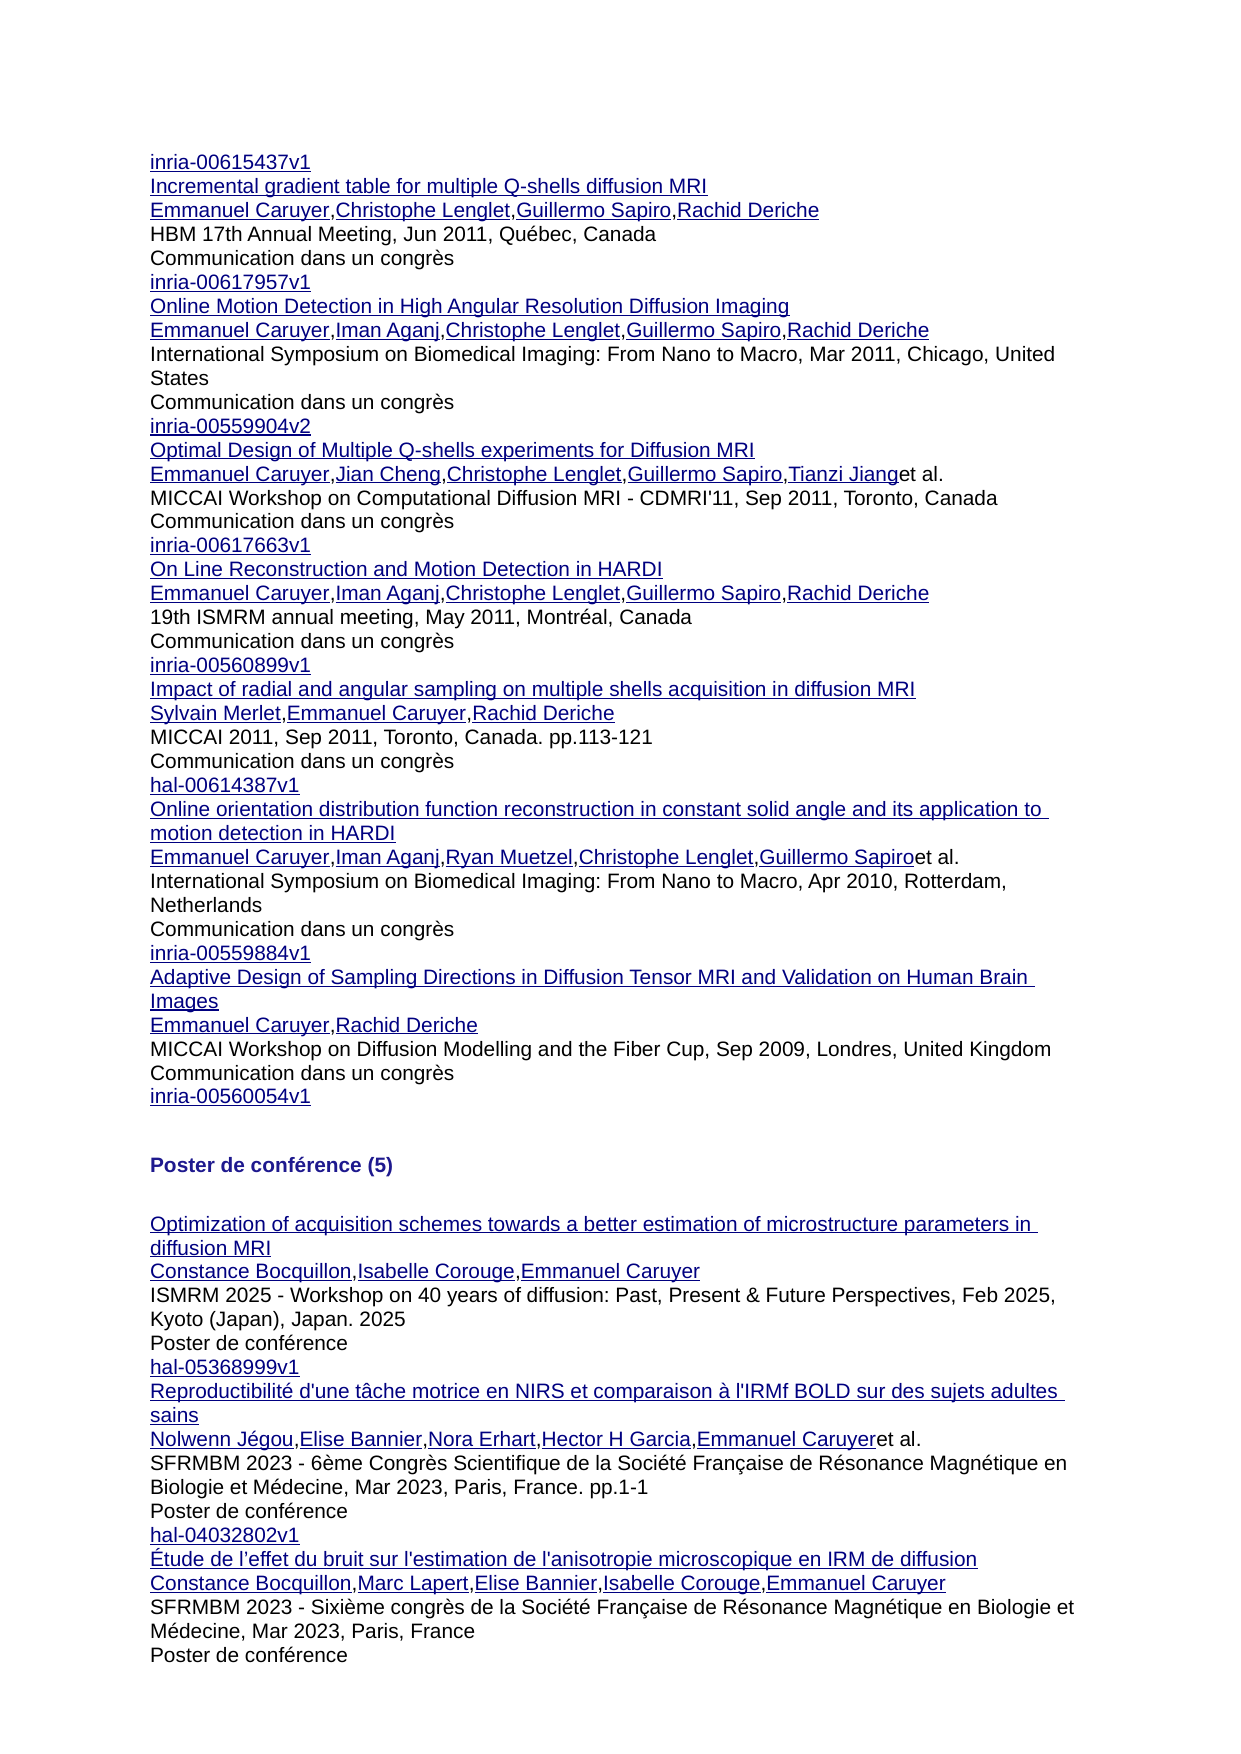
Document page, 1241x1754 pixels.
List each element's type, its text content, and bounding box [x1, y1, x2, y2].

table_cell Optimal Design of Multiple Q-shells experiments for Diffusion MRI Emmanuel Caruyer,Jian Cheng,Christophe Lenglet,Guillermo Sapiro,Tianzi Jianget al. MICCAI Workshop on Computational Diffusion MRI - CDMRI'11, Sep 2011, Toronto, Canada Communication dans un congrès inria-00617663v1 [150, 438, 1090, 557]
table_header Optimization of acquisition schemes towards a better estimation of microstructure parameters in diffusion MRI Constance Bocquillon,Isabelle Corouge,Emmanuel Caruyer ISMRM 2025 - Workshop on 40 years of diffusion: Past, Present & Future Perspectives, Feb 2025, Kyoto (Japan), Japan. 2025 Poster de conférence hal-05368999v1 [150, 1211, 1090, 1379]
table_cell Étude de l’effet du bruit sur l'estimation de l'anisotropie microscopique en IRM de diffusion Constance Bocquillon,Marc Lapert,Elise Bannier,Isabelle Corouge,Emmanuel Caruyer SFRMBM 2023 - Sixième congrès de la Société Française de Résonance Magnétique en Biologie et Médecine, Mar 2023, Paris, France Poster de conférence [150, 1547, 1090, 1667]
table_cell Reproductibilité d'une tâche motrice en NIRS et comparaison à l'IRMf BOLD sur des sujets adultes sains Nolwenn Jégou,Elise Bannier,Nora Erhart,Hector H Garcia,Emmanuel Caruyeret al. SFRMBM 2023 - 6ème Congrès Scientifique de la Société Française de Résonance Magnétique en Biologie et Médecine, Mar 2023, Paris, France. pp.1-1 Poster de conférence hal-04032802v1 [150, 1379, 1090, 1547]
table_cell Adaptive Design of Sampling Directions in Diffusion Tensor MRI and Validation on Human Brain Images Emmanuel Caruyer,Rachid Deriche MICCAI Workshop on Diffusion Modelling and the Fiber Cup, Sep 2009, Londres, United Kingdom Communication dans un congrès inria-00560054v1 [150, 965, 1090, 1108]
table_cell Impact of radial and angular sampling on multiple shells acquisition in diffusion MRI Sylvain Merlet,Emmanuel Caruyer,Rachid Deriche MICCAI 2011, Sep 2011, Toronto, Canada. pp.113-121 Communication dans un congrès hal-00614387v1 [150, 677, 1090, 797]
table_cell inria-00615437v1 [150, 150, 1090, 174]
table_cell Online Motion Detection in High Angular Resolution Diffusion Imaging Emmanuel Caruyer,Iman Aganj,Christophe Lenglet,Guillermo Sapiro,Rachid Deriche International Symposium on Biomedical Imaging: From Nano to Macro, Mar 2011, Chicago, United States Communication dans un congrès inria-00559904v2 [150, 294, 1090, 437]
table_cell Incremental gradient table for multiple Q-shells diffusion MRI Emmanuel Caruyer,Christophe Lenglet,Guillermo Sapiro,Rachid Deriche HBM 17th Annual Meeting, Jun 2011, Québec, Canada Communication dans un congrès inria-00617957v1 [150, 174, 1090, 294]
table_cell Online orientation distribution function reconstruction in constant solid angle and its application to motion detection in HARDI Emmanuel Caruyer,Iman Aganj,Ryan Muetzel,Christophe Lenglet,Guillermo Sapiroet al. International Symposium on Biomedical Imaging: From Nano to Macro, Apr 2010, Rotterdam, Netherlands Communication dans un congrès inria-00559884v1 [150, 797, 1090, 964]
table_cell On Line Reconstruction and Motion Detection in HARDI Emmanuel Caruyer,Iman Aganj,Christophe Lenglet,Guillermo Sapiro,Rachid Deriche 19th ISMRM annual meeting, May 2011, Montréal, Canada Communication dans un congrès inria-00560899v1 [150, 557, 1090, 677]
subtitle Poster de conférence (5) [150, 1153, 1090, 1177]
